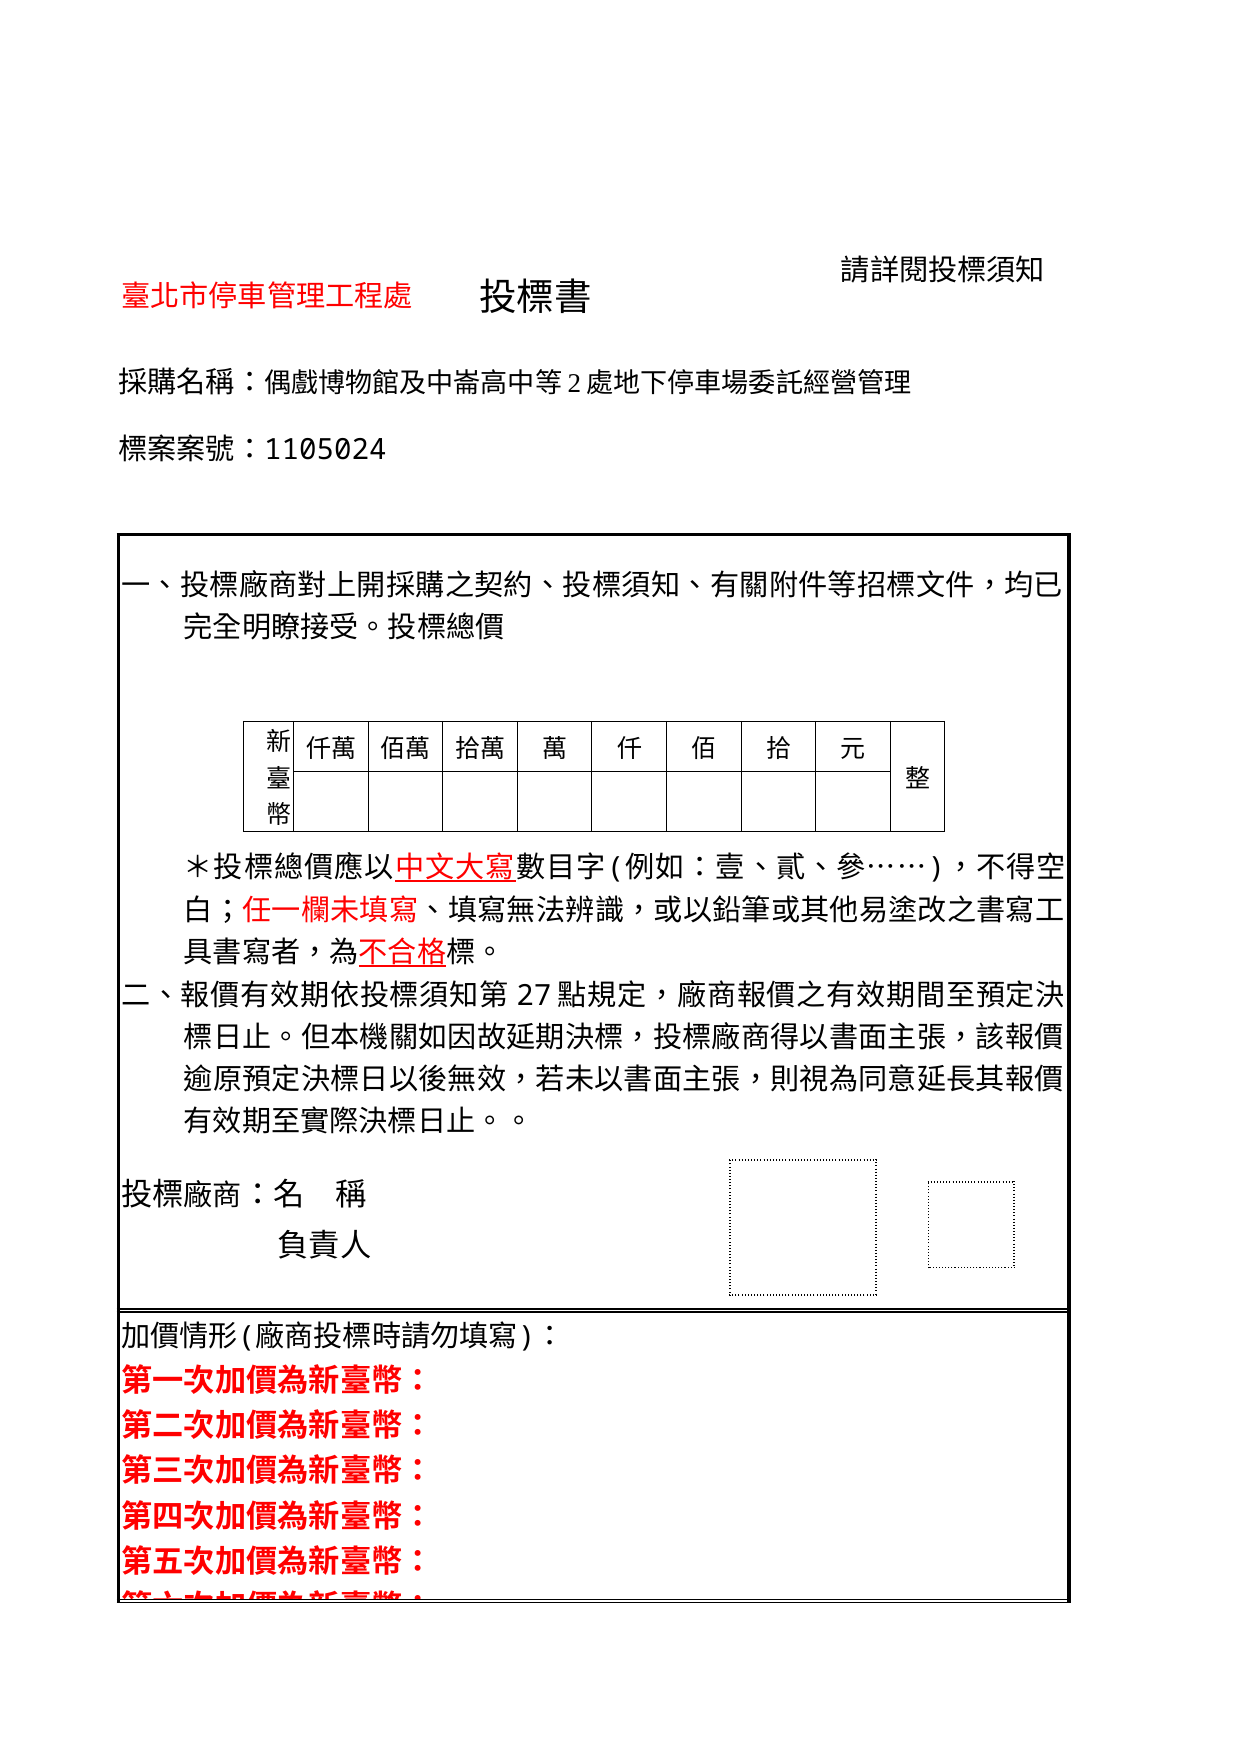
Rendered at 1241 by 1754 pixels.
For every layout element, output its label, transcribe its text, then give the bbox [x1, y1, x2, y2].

table_cell 加價情形(廠商投標時請勿填寫)： 第一次加價為新臺幣： 第二次加價為新臺幣： 第三次加價為新臺幣： 第四次加價為新臺幣： 第五次加價為新臺幣： 第六次加價為新臺幣： [120, 1313, 1067, 1598]
table_cell [369, 772, 442, 831]
table_cell [518, 772, 591, 831]
table_cell [592, 772, 666, 831]
table_header 佰 [667, 722, 741, 771]
table_header 投標書 [459, 221, 808, 346]
table_header 整 [891, 722, 944, 831]
table_cell [294, 772, 368, 831]
table_header 佰萬 [369, 722, 442, 771]
table_header 仟萬 [294, 722, 368, 771]
table_header [46, 1271, 115, 1714]
table_cell [816, 772, 890, 831]
table_header 拾萬 [443, 722, 517, 771]
table_header 請詳閱投標須知 [809, 221, 1058, 346]
table_header 萬 [518, 722, 591, 771]
table_cell [742, 772, 815, 831]
table_header 拾 [742, 722, 815, 771]
table_header 新臺幣 [244, 722, 293, 831]
text 採購名稱：偶戲博物館及中崙高中等2處地下停車場委託經營管理 [118, 358, 1063, 401]
table_header [1071, 1271, 1146, 1682]
table_header 元 [816, 722, 890, 771]
table_header 一、投標廠商對上開採購之契約、投標須知、有關附件等招標文件，均已完全明瞭接受。投標總價 ＊投標總價應以中文大寫數目字(例如：壹、貳、參……)，不得空白；任一欄未填寫、填寫無法辨識，或以鉛筆或其他易塗改之書寫工具書寫者，為不合格標。 二、報價有效期依投標須知第27點規定，廠商報價之有效期間至預定決標日止。但本機關如因故延期決標，投標廠商得以書面主張，該報價逾原預定決標日以後無效，若未以書面主張，則視為同意延長其報價有效期至實際決標日止。。 投標廠商：名 稱 負責人 [120, 536, 1067, 1308]
table_cell [443, 772, 517, 831]
table_header 仟 [592, 722, 666, 771]
text 標案案號：1105024 [118, 426, 1122, 468]
table_header 臺北市停車管理工程處 [118, 221, 458, 346]
table_cell [667, 772, 741, 831]
